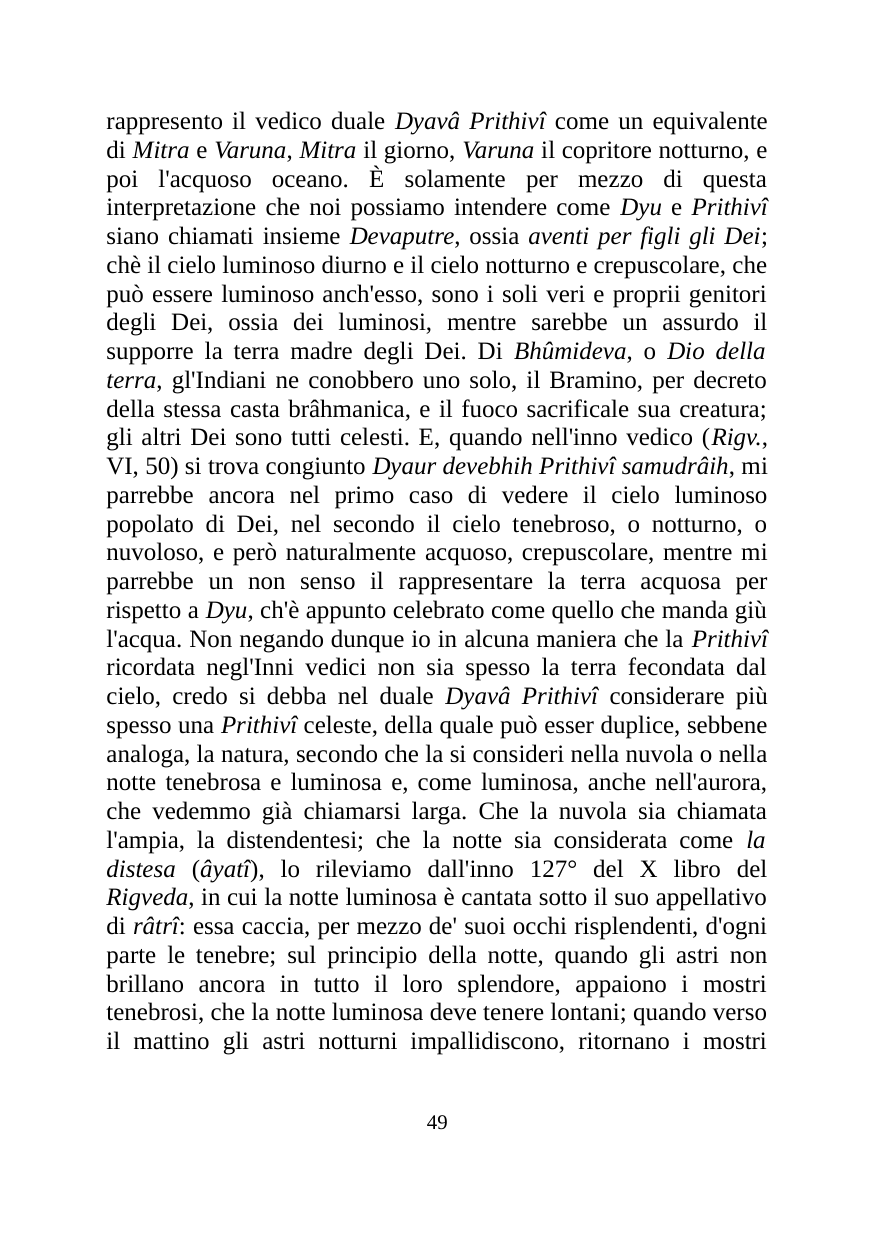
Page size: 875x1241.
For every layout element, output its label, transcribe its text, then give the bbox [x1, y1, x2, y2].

text rappresento il vedico duale Dyavâ Prithivî come un equivalente di Mitra e Varuna, Mitra il giorno, Varuna il copritore notturno, e poi l'acquoso oceano. È solamente per mezzo di questa interpretazione che noi possiamo intendere come Dyu e Prithivî siano chiamati insieme Devaputre, ossia aventi per figli gli Dei; chè il cielo luminoso diurno e il cielo notturno e crepuscolare, che può essere luminoso anch'esso, sono i soli veri e proprii genitori degli Dei, ossia dei luminosi, mentre sarebbe un assurdo il supporre la terra madre degli Dei. Di Bhûmideva, o Dio della terra, gl'Indiani ne conobbero uno solo, il Bramino, per decreto della stessa casta brâhmanica, e il fuoco sacrificale sua creatura; gli altri Dei sono tutti celesti. E, quando nell'inno vedico (Rigv., VI, 50) si trova congiunto Dyaur devebhih Prithivî samudrâih, mi parrebbe ancora nel primo caso di vedere il cielo luminoso popolato di Dei, nel secondo il cielo tenebroso, o notturno, o nuvoloso, e però naturalmente acquoso, crepuscolare, mentre mi parrebbe un non senso il rappresentare la terra acquosa per rispetto a Dyu, ch'è appunto celebrato come quello che manda giù l'acqua. Non negando dunque io in alcuna maniera che la Prithivî ricordata negl'Inni vedici non sia spesso la terra fecondata dal cielo, credo si debba nel duale Dyavâ Prithivî considerare più spesso una Prithivî celeste, della quale può esser duplice, sebbene analoga, la natura, secondo che la si consideri nella nuvola o nella notte tenebrosa e luminosa e, come luminosa, anche nell'aurora, che vedemmo già chiamarsi larga. Che la nuvola sia chiamata l'ampia, la distendentesi; che la notte sia considerata come la distesa (âyatî), lo rileviamo dall'inno 127° del X libro del Rigveda, in cui la notte luminosa è cantata sotto il suo appellativo di râtrî: essa caccia, per mezzo de' suoi occhi risplendenti, d'ogni parte le tenebre; sul principio della notte, quando gli astri non brillano ancora in tutto il loro splendore, appaiono i mostri tenebrosi, che la notte luminosa deve tenere lontani; quando verso il mattino gli astri notturni impallidiscono, ritornano i mostri [106, 106, 768, 1055]
